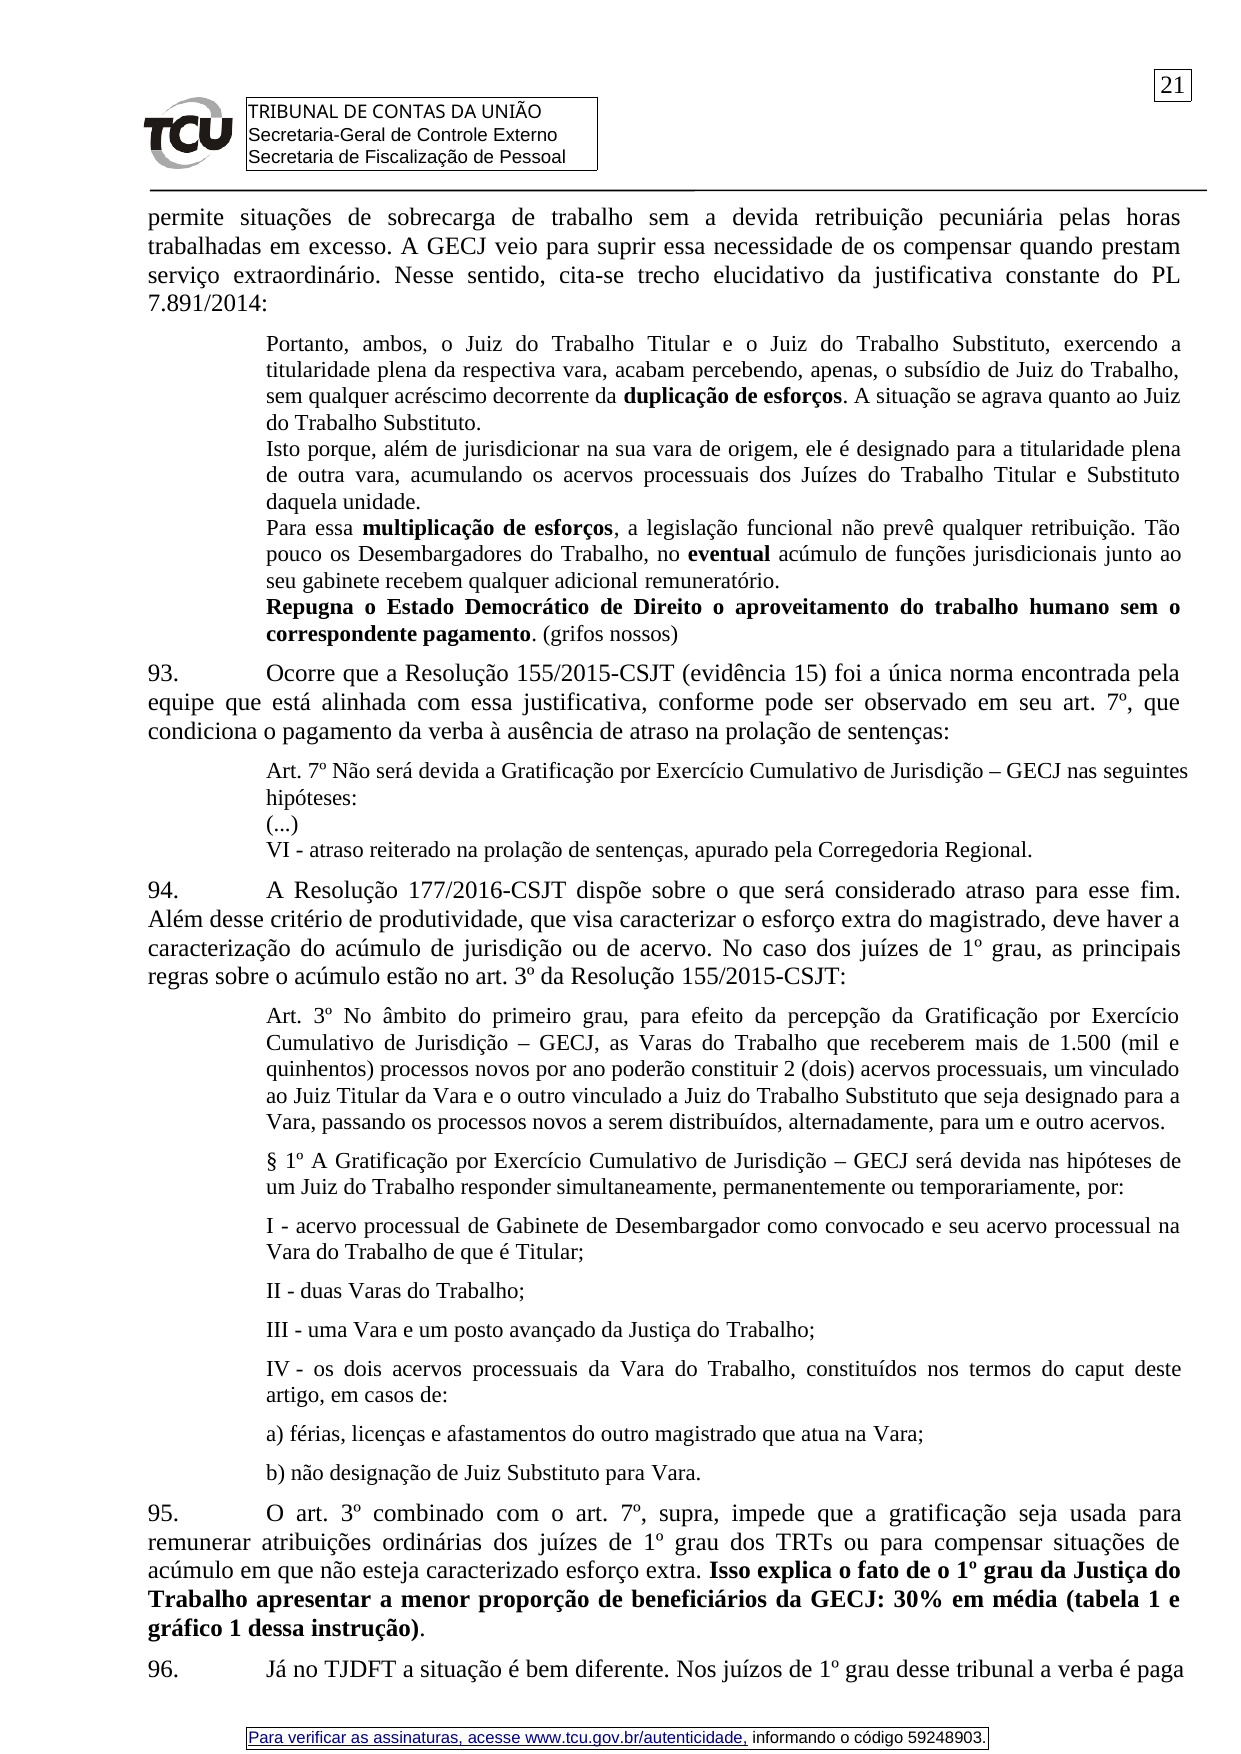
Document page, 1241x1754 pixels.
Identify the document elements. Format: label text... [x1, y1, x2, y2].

text VI - atraso reiterado na prolação de sentenças, apurado pela Corregedoria Regional. [266, 836, 1192, 863]
list - acervo processual de Gabinete de Desembargador como convocado e seu acervo processual na Vara do Trabalho de que é Titular; [266, 1212, 1181, 1265]
list - os dois acervos processuais da Vara do Trabalho, constituídos nos termos do caput deste artigo, em casos de: [266, 1355, 1181, 1408]
picture [143, 97, 233, 169]
list não designação de Juiz Substituto para Vara. [266, 1459, 1192, 1485]
list O art. 3º combinado com o art. 7º, supra, impede que a gratificação seja usada para remunerar atribuições ordinárias dos juízes de 1º grau dos TRTs ou para compensar situações de acúmulo em que não esteja caracterizado esforço extra. Isso explica o fato de o 1º grau da Justiça do Trabalho apresentar a menor proporção de beneficiários da GECJ: 30% em média (tabela 1 e gráfico 1 dessa instrução). [148, 1498, 1181, 1642]
text Art. 7º Não será devida a Gratificação por Exercício Cumulativo de Jurisdição – GECJ nas seguintes hipóteses: [266, 757, 1191, 810]
text Art. 3º No âmbito do primeiro grau, para efeito da percepção da Gratificação por Exercício Cumulativo de Jurisdição – GECJ, as Varas do Trabalho que receberem mais de 1.500 (mil e quinhentos) processos novos por ano poderão constituir 2 (dois) acervos processuais, um vinculado ao Juiz Titular da Vara e o outro vinculado a Juiz do Trabalho Substituto que seja designado para a Vara, passando os processos novos a serem distribuídos, alternadamente, para um e outro acervos. [266, 1003, 1181, 1134]
list Já no TJDFT a situação é bem diferente. Nos juízos de 1º grau desse tribunal a verba é paga [148, 1654, 1192, 1683]
text Para essa multiplicação de esforços, a legislação funcional não prevê qualquer retribuição. Tão pouco os Desembargadores do Trabalho, no eventual acúmulo de funções jurisdicionais junto ao seu gabinete recebem qualquer adicional remuneratório. [266, 514, 1181, 593]
list - uma Vara e um posto avançado da Justiça do Trabalho; [266, 1316, 1192, 1342]
text Portanto, ambos, o Juiz do Trabalho Titular e o Juiz do Trabalho Substituto, exercendo a titularidade plena da respectiva vara, acabam percebendo, apenas, o subsídio de Juiz do Trabalho, sem qualquer acréscimo decorrente da duplicação de esforços. A situação se agrava quanto ao Juiz do Trabalho Substituto. [266, 330, 1181, 435]
text Isto porque, além de jurisdicionar na sua vara de origem, ele é designado para a titularidade plena de outra vara, acumulando os acervos processuais dos Juízes do Trabalho Titular e Substituto daquela unidade. [266, 435, 1181, 514]
text permite situações de sobrecarga de trabalho sem a devida retribuição pecuniária pelas horas trabalhadas em excesso. A GECJ veio para suprir essa necessidade de os compensar quando prestam serviço extraordinário. Nesse sentido, cita-se trecho elucidativo da justificativa constante do PL 7.891/2014: [148, 202, 1181, 317]
list - duas Varas do Trabalho; [266, 1277, 1192, 1304]
list A Resolução 177/2016-CSJT dispõe sobre o que será considerado atraso para esse fim. Além desse critério de produtividade, que visa caracterizar o esforço extra do magistrado, deve haver a caracterização do acúmulo de jurisdição ou de acervo. No caso dos juízes de 1º grau, as principais regras sobre o acúmulo estão no art. 3º da Resolução 155/2015-CSJT: [148, 875, 1181, 990]
text Repugna o Estado Democrático de Direito o aproveitamento do trabalho humano sem o correspondente pagamento. (grifos nossos) [266, 593, 1181, 646]
list férias, licenças e afastamentos do outro magistrado que atua na Vara; [266, 1420, 1192, 1447]
text (...) [266, 810, 1192, 836]
list Ocorre que a Resolução 155/2015-CSJT (evidência 15) foi a única norma encontrada pela equipe que está alinhada com essa justificativa, conforme pode ser observado em seu art. 7º, que condiciona o pagamento da verba à ausência de atraso na prolação de sentenças: [148, 658, 1181, 745]
text § 1º A Gratificação por Exercício Cumulativo de Jurisdição – GECJ será devida nas hipóteses de um Juiz do Trabalho responder simultaneamente, permanentemente ou temporariamente, por: [266, 1147, 1181, 1199]
